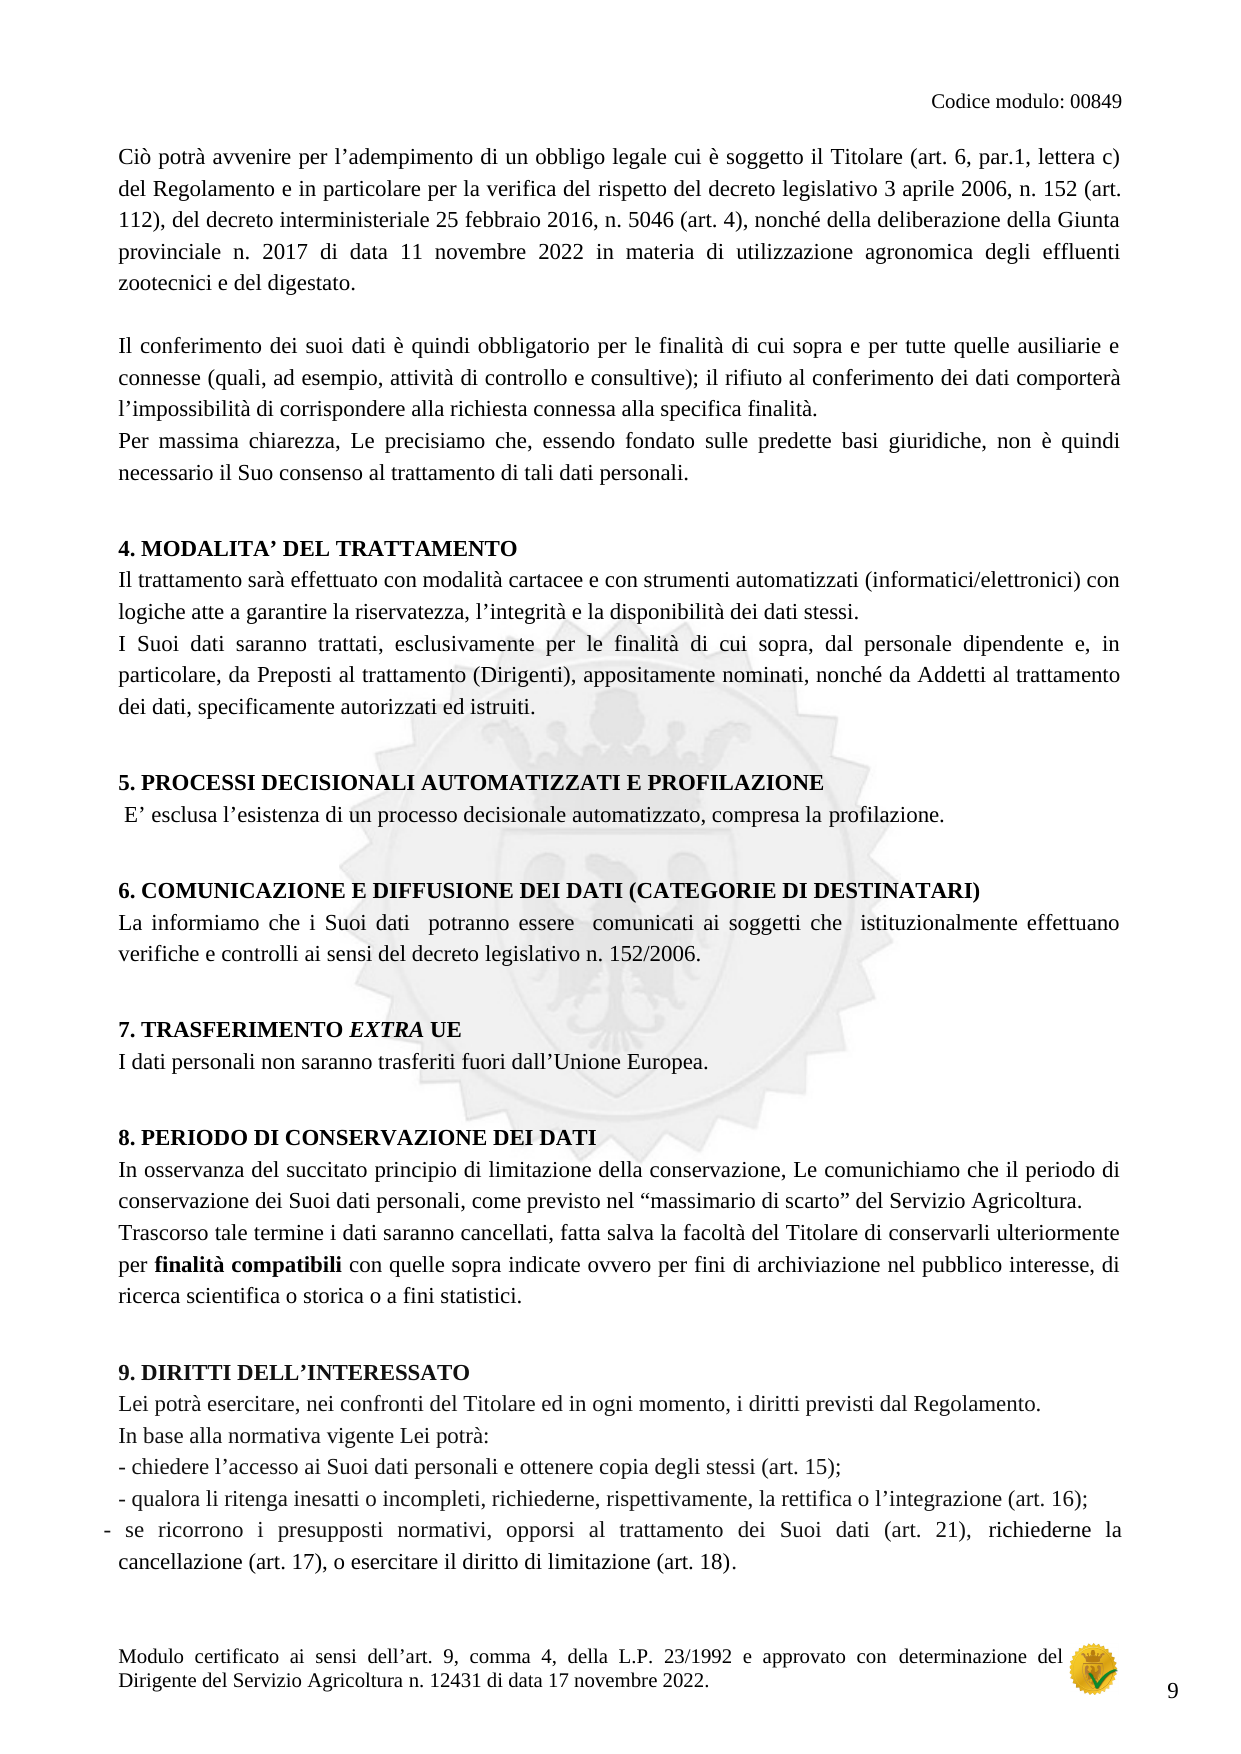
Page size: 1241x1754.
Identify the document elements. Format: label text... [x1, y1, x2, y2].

text 9. DIRITTI DELL’INTERESSATO [118, 1359, 1122, 1385]
text - chiedere l’accesso ai Suoi dati personali e ottenere copia degli stessi (art. 15); [43, 1453, 1122, 1480]
text Il conferimento dei suoi dati è quindi obbligatorio per le finalità di cui sopra e per tutte quelle ausiliarie e connesse (quali, ad esempio, attività di controllo e consultive); il rifiuto al conferimento dei dati comporterà l’impossibilità di corrispondere alla richiesta connessa alla specifica finalità. [118, 332, 1122, 422]
text 7. TRASFERIMENTO EXTRA UE [118, 1017, 1122, 1043]
picture [339, 624, 901, 630]
text Trascorso tale termine i dati saranno cancellati, fatta salva la facoltà del Titolare di conservarli ulteriormente per finalità compatibili con quelle sopra indicate ovvero per fini di archiviazione nel pubblico interesse, di ricerca scientifica o storica o a fini statistici. [118, 1219, 1122, 1309]
picture [339, 1074, 901, 1124]
text Lei potrà esercitare, nei confronti del Titolare ed in ogni momento, i diritti previsti dal Regolamento. [118, 1390, 1122, 1417]
text E’ esclusa l’esistenza di un processo decisionale automatizzato, compresa la profilazione. [118, 801, 1122, 827]
picture [339, 1151, 901, 1156]
picture [339, 967, 901, 1017]
text I Suoi dati saranno trattati, esclusivamente per le finalità di cui sopra, dal personale dipendente e, in particolare, da Preposti al trattamento (Dirigenti), appositamente nominati, nonché da Addetti al trattamento dei dati, specificamente autorizzati ed istruiti. [118, 630, 1122, 719]
text 4. MODALITA’ DEL TRATTAMENTO [118, 535, 1122, 561]
picture [339, 719, 901, 769]
text - qualora li ritenga inesatti o incompleti, richiederne, rispettivamente, la rettifica o l’integrazione (art. 16); [43, 1485, 1122, 1511]
text In base alla normativa vigente Lei potrà: [118, 1422, 1122, 1448]
picture [339, 903, 901, 909]
picture [339, 796, 901, 801]
text - se ricorrono i presupposti normativi, opporsi al trattamento dei Suoi dati (art. 21), richiederne la cancellazione (art. 17), o esercitare il diritto di limitazione (art. 18). [103, 1516, 1122, 1574]
text Ciò potrà avvenire per l’adempimento di un obbligo legale cui è soggetto il Titolare (art. 6, par.1, lettera c) del Regolamento e in particolare per la verifica del rispetto del decreto legislativo 3 aprile 2006, n. 152 (art. 112), del decreto interministeriale 25 febbraio 2016, n. 5046 (art. 4), nonché della deliberazione della Giunta provinciale n. 2017 di data 11 novembre 2022 in materia di utilizzazione agronomica degli effluenti zootecnici e del digestato. [118, 143, 1122, 296]
text I dati personali non saranno trasferiti fuori dall’Unione Europea. [118, 1048, 1122, 1074]
picture [339, 827, 901, 877]
text 6. COMUNICAZIONE E DIFFUSIONE DEI DATI (CATEGORIE DI DESTINATARI) [118, 877, 1122, 903]
text Il trattamento sarà effettuato con modalità cartacee e con strumenti automatizzati (informatici/elettronici) con logiche atte a garantire la riservatezza, l’integrità e la disponibilità dei dati stessi. [118, 567, 1122, 624]
picture [339, 1043, 901, 1048]
text In osservanza del succitato principio di limitazione della conservazione, Le comunichiamo che il periodo di conservazione dei Suoi dati personali, come previsto nel “massimario di scarto” del Servizio Agricoltura. [118, 1156, 1122, 1214]
text La informiamo che i Suoi dati potranno essere comunicati ai soggetti che istituzionalmente effettuano verifiche e controlli ai sensi del decreto legislativo n. 152/2006. [118, 909, 1122, 967]
text 5. PROCESSI DECISIONALI AUTOMATIZZATI E PROFILAZIONE [118, 769, 1122, 796]
text 8. PERIODO DI CONSERVAZIONE DEI DATI [118, 1124, 1122, 1151]
picture [1069, 1643, 1119, 1695]
text Per massima chiarezza, Le precisiamo che, essendo fondato sulle predette basi giuridiche, non è quindi necessario il Suo consenso al trattamento di tali dati personali. [118, 427, 1122, 485]
